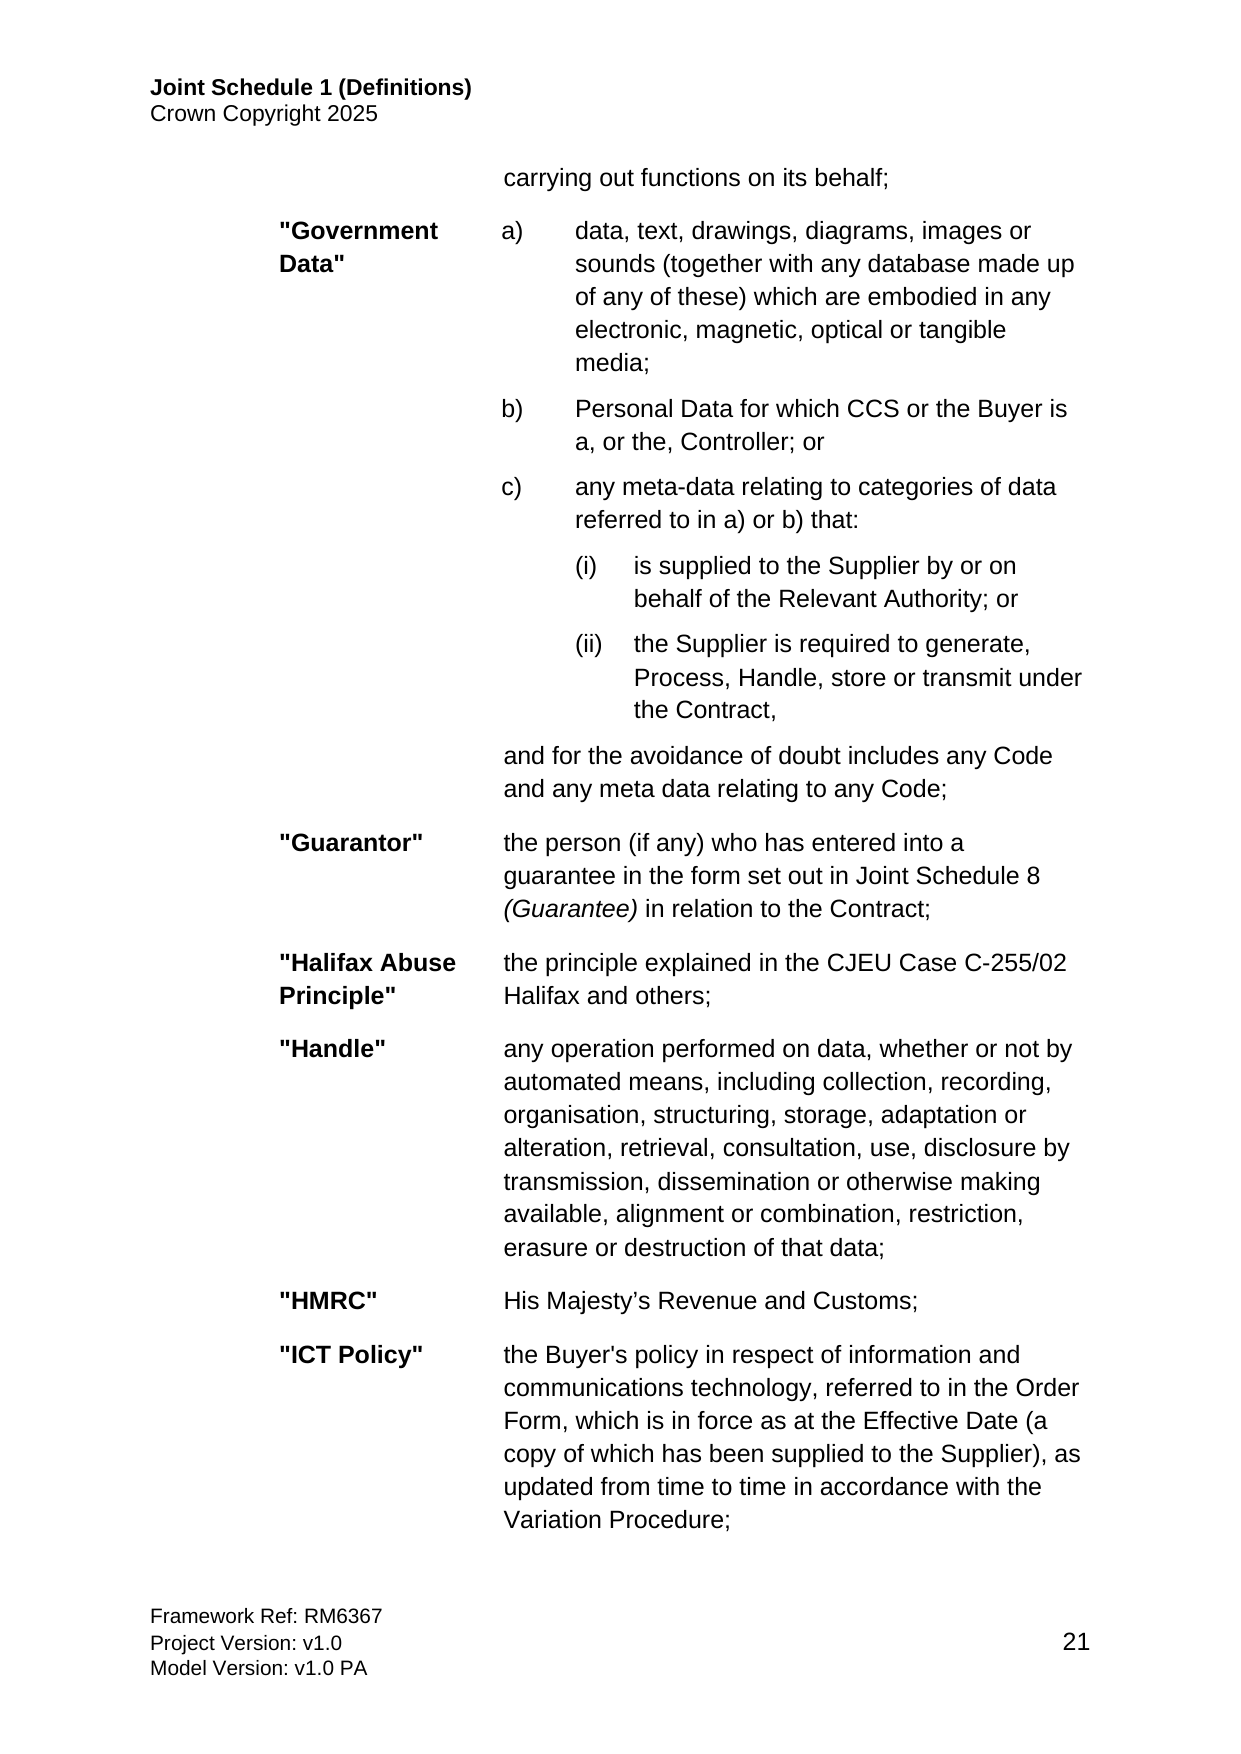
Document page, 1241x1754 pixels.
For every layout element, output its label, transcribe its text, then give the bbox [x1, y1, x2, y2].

table_cell "Government Data" [268, 204, 474, 815]
table_cell data, text, drawings, diagrams, images or sounds (together with any database made up of any of these) which are embodied in any electronic, magnetic, optical or tangible media; Personal Data for which CCS or the Buyer is a, or the, Controller; or any meta-data relating to categories of data referred to in a) or b) that: is supplied to the Supplier by or on behalf of the Relevant Authority; or the Supplier is required to generate, Process, Handle, store or transmit under the Contract, and for the avoidance of doubt includes any Code and any meta data relating to any Code; [474, 204, 1095, 815]
table_cell any operation performed on data, whether or not by automated means, including collection, recording, organisation, structuring, storage, adaptation or alteration, retrieval, consultation, use, disclosure by transmission, dissemination or otherwise making available, alignment or combination, restriction, erasure or destruction of that data; [474, 1022, 1095, 1274]
table_cell "Guarantor" [268, 815, 474, 935]
table_cell "ICT Policy" [268, 1328, 474, 1546]
table_cell the principle explained in the CJEU Case C-255/02 Halifax and others; [474, 935, 1095, 1022]
table_cell His Majesty’s Revenue and Customs; [474, 1274, 1095, 1327]
table_cell "Handle" [268, 1022, 474, 1274]
table_cell [268, 150, 474, 204]
table_cell the person (if any) who has entered into a guarantee in the form set out in Joint Schedule 8 (Guarantee) in relation to the Contract; [474, 815, 1095, 935]
table_cell carrying out functions on its behalf; [474, 150, 1095, 204]
table_cell "HMRC" [268, 1274, 474, 1327]
table_cell "Halifax Abuse Principle" [268, 935, 474, 1022]
table_cell the Buyer's policy in respect of information and communications technology, referred to in the Order Form, which is in force as at the Effective Date (a copy of which has been supplied to the Supplier), as updated from time to time in accordance with the Variation Procedure; [474, 1328, 1095, 1546]
